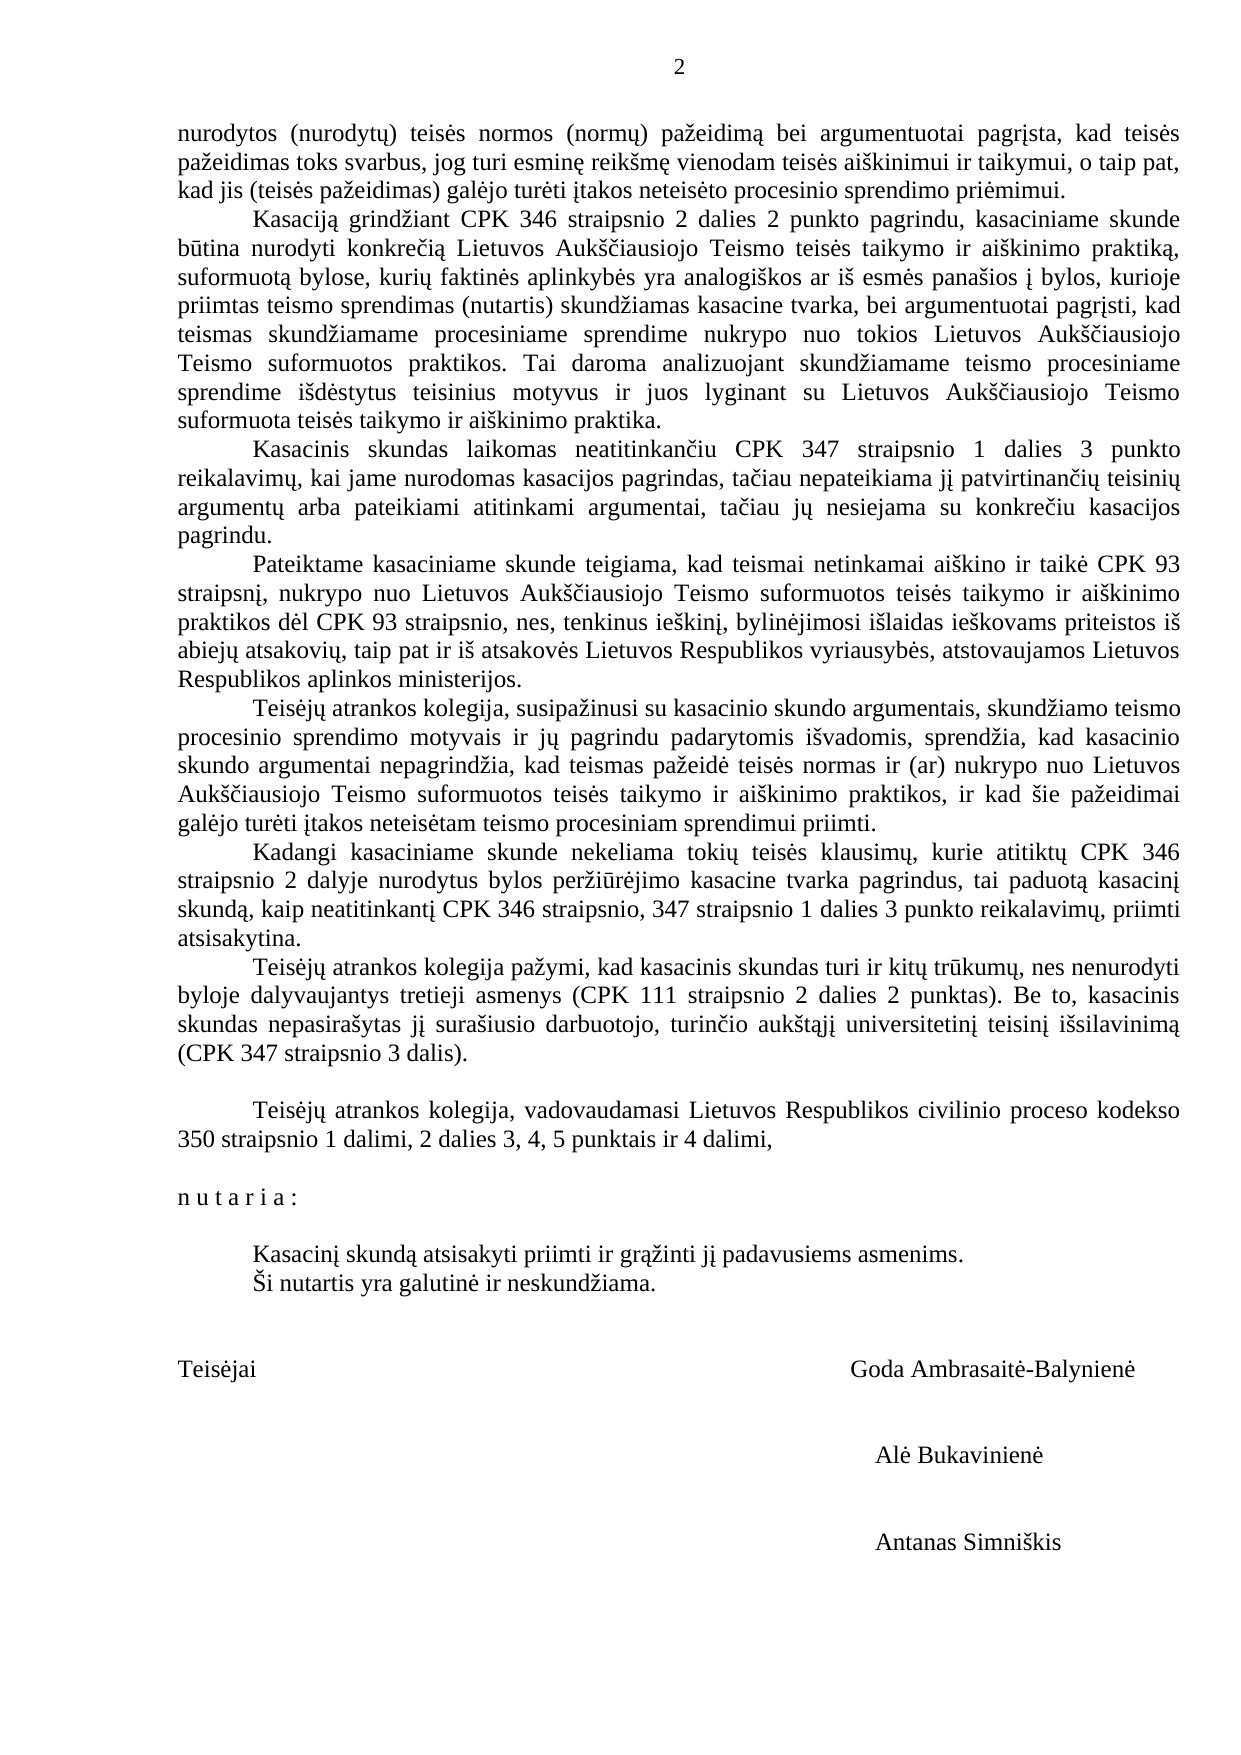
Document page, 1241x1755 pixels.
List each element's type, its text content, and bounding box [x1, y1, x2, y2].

text Kadangi kasaciniame skunde nekeliama tokių teisės klausimų, kurie atitiktų CPK 346 straipsnio 2 dalyje nurodytus bylos peržiūrėjimo kasacine tvarka pagrindus, tai paduotą kasacinį skundą, kaip neatitinkantį CPK 346 straipsnio, 347 straipsnio 1 dalies 3 punkto reikalavimų, priimti atsisakytina. [177, 837, 1181, 952]
text Teisėjų atrankos kolegija, vadovaudamasi Lietuvos Respublikos civilinio proceso kodekso 350 straipsnio 1 dalimi, 2 dalies 3, 4, 5 punktais ir 4 dalimi, [177, 1096, 1181, 1153]
text Pateiktame kasaciniame skunde teigiama, kad teismai netinkamai aiškino ir taikė CPK 93 straipsnį, nukrypo nuo Lietuvos Aukščiausiojo Teismo suformuotos teisės taikymo ir aiškinimo praktikos dėl CPK 93 straipsnio, nes, tenkinus ieškinį, bylinėjimosi išlaidas ieškovams priteistos iš abiejų atsakovių, taip pat ir iš atsakovės Lietuvos Respublikos vyriausybės, atstovaujamos Lietuvos Respublikos aplinkos ministerijos. [177, 549, 1181, 693]
text Antanas Simniškis [177, 1527, 1181, 1556]
text n u t a r i a : [177, 1182, 1181, 1211]
text Kasacinį skundą atsisakyti priimti ir grąžinti jį padavusiems asmenims. [177, 1239, 1181, 1268]
text Alė Bukavinienė [177, 1441, 1181, 1469]
text Teisėjų atrankos kolegija pažymi, kad kasacinis skundas turi ir kitų trūkumų, nes nenurodyti byloje dalyvaujantys tretieji asmenys (CPK 111 straipsnio 2 dalies 2 punktas). Be to, kasacinis skundas nepasirašytas jį surašiusio darbuotojo, turinčio aukštąjį universitetinį teisinį išsilavinimą (CPK 347 straipsnio 3 dalis). [177, 952, 1181, 1067]
text nurodytos (nurodytų) teisės normos (normų) pažeidimą bei argumentuotai pagrįsta, kad teisės pažeidimas toks svarbus, jog turi esminę reikšmę vienodam teisės aiškinimui ir taikymui, o taip pat, kad jis (teisės pažeidimas) galėjo turėti įtakos neteisėto procesinio sprendimo priėmimui. [177, 118, 1181, 204]
text Kasaciją grindžiant CPK 346 straipsnio 2 dalies 2 punkto pagrindu, kasaciniame skunde būtina nurodyti konkrečią Lietuvos Aukščiausiojo Teismo teisės taikymo ir aiškinimo praktiką, suformuotą bylose, kurių faktinės aplinkybės yra analogiškos ar iš esmės panašios į bylos, kurioje priimtas teismo sprendimas (nutartis) skundžiamas kasacine tvarka, bei argumentuotai pagrįsti, kad teismas skundžiamame procesiniame sprendime nukrypo nuo tokios Lietuvos Aukščiausiojo Teismo suformuotos praktikos. Tai daroma analizuojant skundžiamame teismo procesiniame sprendime išdėstytus teisinius motyvus ir juos lyginant su Lietuvos Aukščiausiojo Teismo suformuota teisės taikymo ir aiškinimo praktika. [177, 204, 1181, 434]
text Teisėjai Goda Ambrasaitė-Balynienė [177, 1354, 1181, 1383]
text Kasacinis skundas laikomas neatitinkančiu CPK 347 straipsnio 1 dalies 3 punkto reikalavimų, kai jame nurodomas kasacijos pagrindas, tačiau nepateikiama jį patvirtinančių teisinių argumentų arba pateikiami atitinkami argumentai, tačiau jų nesiejama su konkrečiu kasacijos pagrindu. [177, 434, 1181, 549]
text Teisėjų atrankos kolegija, susipažinusi su kasacinio skundo argumentais, skundžiamo teismo procesinio sprendimo motyvais ir jų pagrindu padarytomis išvadomis, sprendžia, kad kasacinio skundo argumentai nepagrindžia, kad teismas pažeidė teisės normas ir (ar) nukrypo nuo Lietuvos Aukščiausiojo Teismo suformuotos teisės taikymo ir aiškinimo praktikos, ir kad šie pažeidimai galėjo turėti įtakos neteisėtam teismo procesiniam sprendimui priimti. [177, 693, 1181, 837]
text Ši nutartis yra galutinė ir neskundžiama. [177, 1268, 1181, 1297]
